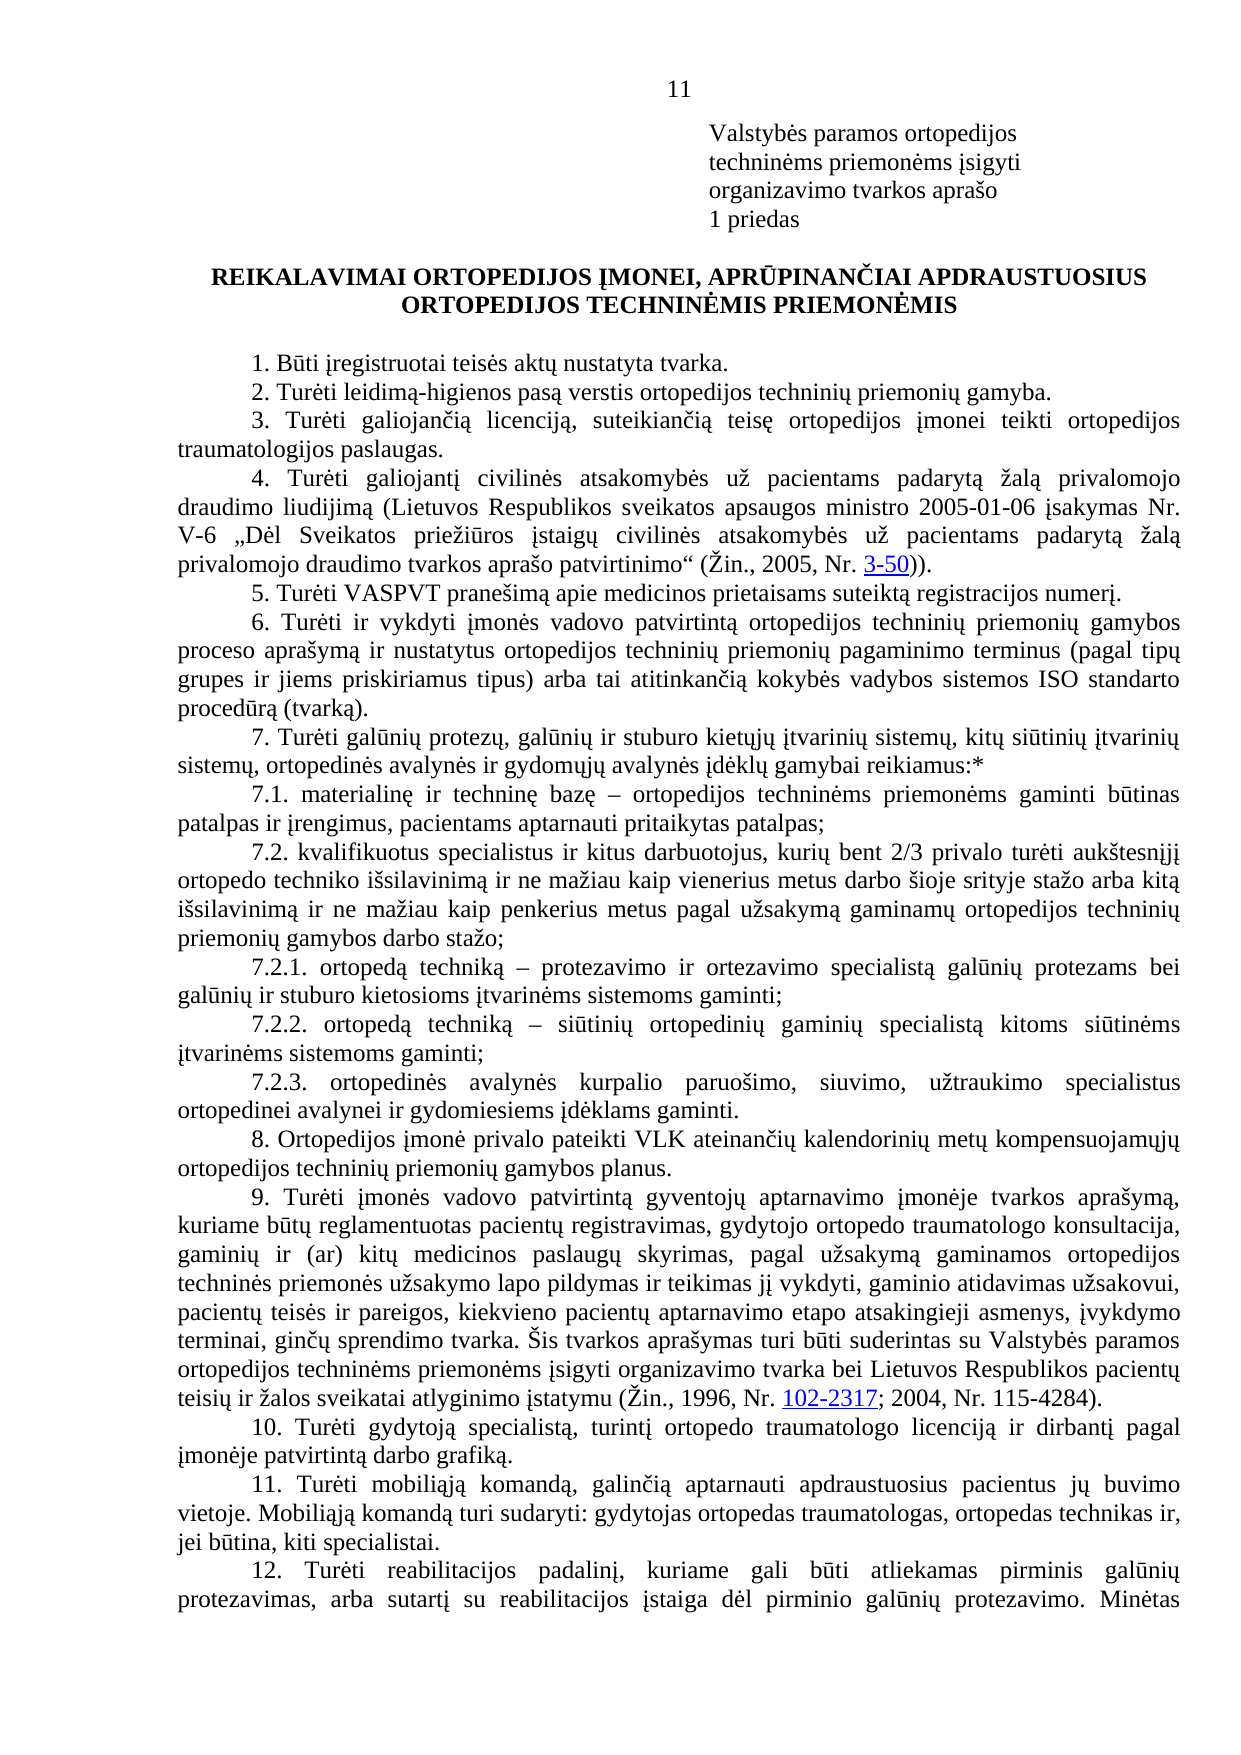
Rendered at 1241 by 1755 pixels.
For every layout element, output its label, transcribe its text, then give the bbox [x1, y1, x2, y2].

text 5. Turėti VASPVT pranešimą apie medicinos prietaisams suteiktą registracijos numerį. [177, 578, 1181, 607]
text REIKALAVIMAI ORTOPEDIJOS ĮMONEI, APRŪPINANČIAI APDRAUSTUOSIUS ORTOPEDIJOS TECHNINĖMIS PRIEMONĖMIS [177, 262, 1181, 319]
text 2. Turėti leidimą-higienos pasą verstis ortopedijos techninių priemonių gamyba. [177, 377, 1181, 406]
text organizavimo tvarkos aprašo [177, 176, 1181, 204]
text 8. Ortopedijos įmonė privalo pateikti VLK ateinančių kalendorinių metų kompensuojamųjų ortopedijos techninių priemonių gamybos planus. [177, 1124, 1181, 1182]
text 7.2.1. ortopedą techniką – protezavimo ir ortezavimo specialistą galūnių protezams bei galūnių ir stuburo kietosioms įtvarinėms sistemoms gaminti; [177, 952, 1181, 1009]
text 9. Turėti įmonės vadovo patvirtintą gyventojų aptarnavimo įmonėje tvarkos aprašymą, kuriame būtų reglamentuotas pacientų registravimas, gydytojo ortopedo traumatologo konsultacija, gaminių ir (ar) kitų medicinos paslaugų skyrimas, pagal užsakymą gaminamos ortopedijos techninės priemonės užsakymo lapo pildymas ir teikimas jį vykdyti, gaminio atidavimas užsakovui, pacientų teisės ir pareigos, kiekvieno pacientų aptarnavimo etapo atsakingieji asmenys, įvykdymo terminai, ginčų sprendimo tvarka. Šis tvarkos aprašymas turi būti suderintas su Valstybės paramos ortopedijos techninėms priemonėms įsigyti organizavimo tvarka bei Lietuvos Respublikos pacientų teisių ir žalos sveikatai atlyginimo įstatymu (Žin., 1996, Nr. 102-2317; 2004, Nr. 115-4284). [177, 1182, 1181, 1412]
text 10. Turėti gydytoją specialistą, turintį ortopedo traumatologo licenciją ir dirbantį pagal įmonėje patvirtintą darbo grafiką. [177, 1412, 1181, 1469]
text 7.2.2. ortopedą techniką – siūtinių ortopedinių gaminių specialistą kitoms siūtinėms įtvarinėms sistemoms gaminti; [177, 1009, 1181, 1067]
text 7. Turėti galūnių protezų, galūnių ir stuburo kietųjų įtvarinių sistemų, kitų siūtinių įtvarinių sistemų, ortopedinės avalynės ir gydomųjų avalynės įdėklų gamybai reikiamus:* [177, 722, 1181, 779]
text 7.1. materialinę ir techninę bazę – ortopedijos techninėms priemonėms gaminti būtinas patalpas ir įrengimus, pacientams aptarnauti pritaikytas patalpas; [177, 779, 1181, 837]
text 6. Turėti ir vykdyti įmonės vadovo patvirtintą ortopedijos techninių priemonių gamybos proceso aprašymą ir nustatytus ortopedijos techninių priemonių pagaminimo terminus (pagal tipų grupes ir jiems priskiriamus tipus) arba tai atitinkančią kokybės vadybos sistemos ISO standarto procedūrą (tvarką). [177, 607, 1181, 722]
text 7.2. kvalifikuotus specialistus ir kitus darbuotojus, kurių bent 2/3 privalo turėti aukštesnįjį ortopedo techniko išsilavinimą ir ne mažiau kaip vienerius metus darbo šioje srityje stažo arba kitą išsilavinimą ir ne mažiau kaip penkerius metus pagal užsakymą gaminamų ortopedijos techninių priemonių gamybos darbo stažo; [177, 837, 1181, 952]
text 4. Turėti galiojantį civilinės atsakomybės už pacientams padarytą žalą privalomojo draudimo liudijimą (Lietuvos Respublikos sveikatos apsaugos ministro 2005-01-06 įsakymas Nr. V-6 „Dėl Sveikatos priežiūros įstaigų civilinės atsakomybės už pacientams padarytą žalą privalomojo draudimo tvarkos aprašo patvirtinimo“ (Žin., 2005, Nr. 3-50)). [177, 463, 1181, 578]
text 1. Būti įregistruotai teisės aktų nustatyta tvarka. [177, 348, 1181, 377]
text Valstybės paramos ortopedijos [709, 118, 1181, 147]
text techninėms priemonėms įsigyti [177, 147, 1181, 176]
text 3. Turėti galiojančią licenciją, suteikiančią teisę ortopedijos įmonei teikti ortopedijos traumatologijos paslaugas. [177, 406, 1181, 463]
text 12. Turėti reabilitacijos padalinį, kuriame gali būti atliekamas pirminis galūnių protezavimas, arba sutartį su reabilitacijos įstaiga dėl pirminio galūnių protezavimo. Minėtas [177, 1556, 1181, 1613]
text 11. Turėti mobiliąją komandą, galinčią aptarnauti apdraustuosius pacientus jų buvimo vietoje. Mobiliąją komandą turi sudaryti: gydytojas ortopedas traumatologas, ortopedas technikas ir, jei būtina, kiti specialistai. [177, 1469, 1181, 1556]
text 7.2.3. ortopedinės avalynės kurpalio paruošimo, siuvimo, užtraukimo specialistus ortopedinei avalynei ir gydomiesiems įdėklams gaminti. [177, 1067, 1181, 1124]
text 1 priedas [177, 204, 1181, 233]
